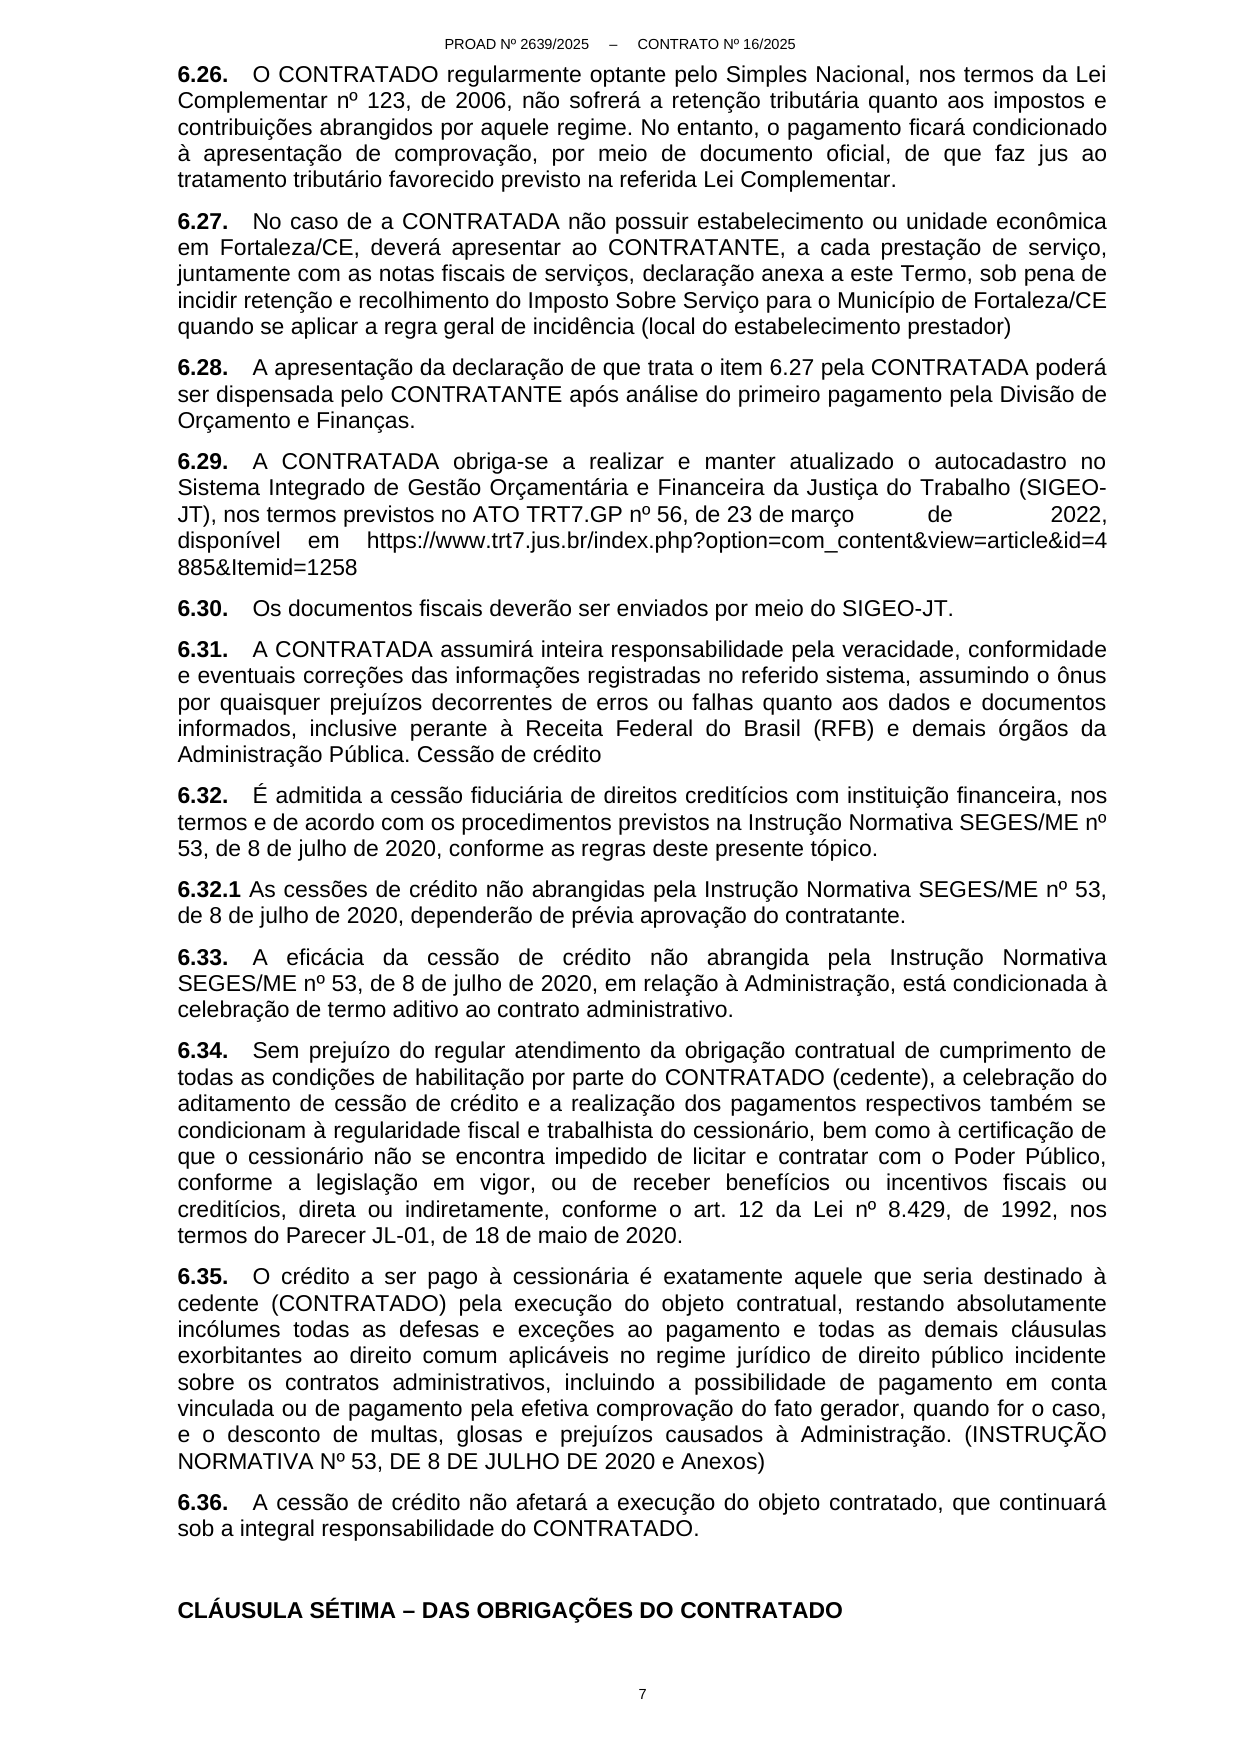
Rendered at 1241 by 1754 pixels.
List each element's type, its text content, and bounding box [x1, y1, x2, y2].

text 6.29. A CONTRATADA obriga-se a realizar e manter atualizado o autocadastro no Sistema Integrado de Gestão Orçamentária e Financeira da Justiça do Trabalho (SIGEO-JT), nos termos previstos no ATO TRT7.GP nº 56, de 23 de março de 2022, disponível em https://www.trt7.jus.br/index.php?option=com_content&view=article&id=4 885&Itemid=1258 [177, 448, 1107, 580]
text 6.31. A CONTRATADA assumirá inteira responsabilidade pela veracidade, conformidade e eventuais correções das informações registradas no referido sistema, assumindo o ônus por quaisquer prejuízos decorrentes de erros ou falhas quanto aos dados e documentos informados, inclusive perante à Receita Federal do Brasil (RFB) e demais órgãos da Administração Pública. Cessão de crédito [177, 636, 1107, 767]
text 6.34. Sem prejuízo do regular atendimento da obrigação contratual de cumprimento de todas as condições de habilitação por parte do CONTRATADO (cedente), a celebração do aditamento de cessão de crédito e a realização dos pagamentos respectivos também se condicionam à regularidade fiscal e trabalhista do cessionário, bem como à certificação de que o cessionário não se encontra impedido de licitar e contratar com o Poder Público, conforme a legislação em vigor, ou de receber benefícios ou incentivos fiscais ou creditícios, direta ou indiretamente, conforme o art. 12 da Lei nº 8.429, de 1992, nos termos do Parecer JL-01, de 18 de maio de 2020. [177, 1037, 1107, 1248]
text CLÁUSULA SÉTIMA – DAS OBRIGAÇÕES DO CONTRATADO [177, 1597, 1107, 1624]
text 6.26. O CONTRATADO regularmente optante pelo Simples Nacional, nos termos da Lei Complementar nº 123, de 2006, não sofrerá a retenção tributária quanto aos impostos e contribuições abrangidos por aquele regime. No entanto, o pagamento ficará condicionado à apresentação de comprovação, por meio de documento oficial, de que faz jus ao tratamento tributário favorecido previsto na referida Lei Complementar. [177, 61, 1107, 193]
text 6.36. A cessão de crédito não afetará a execução do objeto contratado, que continuará sob a integral responsabilidade do CONTRATADO. [177, 1489, 1107, 1541]
text 6.35. O crédito a ser pago à cessionária é exatamente aquele que seria destinado à cedente (CONTRATADO) pela execução do objeto contratual, restando absolutamente incólumes todas as defesas e exceções ao pagamento e todas as demais cláusulas exorbitantes ao direito comum aplicáveis no regime jurídico de direito público incidente sobre os contratos administrativos, incluindo a possibilidade de pagamento em conta vinculada ou de pagamento pela efetiva comprovação do fato gerador, quando for o caso, e o desconto de multas, glosas e prejuízos causados à Administração. (INSTRUÇÃO NORMATIVA Nº 53, DE 8 DE JULHO DE 2020 e Anexos) [177, 1263, 1107, 1474]
text 6.27. No caso de a CONTRATADA não possuir estabelecimento ou unidade econômica em Fortaleza/CE, deverá apresentar ao CONTRATANTE, a cada prestação de serviço, juntamente com as notas fiscais de serviços, declaração anexa a este Termo, sob pena de incidir retenção e recolhimento do Imposto Sobre Serviço para o Município de Fortaleza/CE quando se aplicar a regra geral de incidência (local do estabelecimento prestador) [177, 208, 1107, 339]
text 6.32. É admitida a cessão fiduciária de direitos creditícios com instituição financeira, nos termos e de acordo com os procedimentos previstos na Instrução Normativa SEGES/ME nº 53, de 8 de julho de 2020, conforme as regras deste presente tópico. [177, 782, 1107, 861]
text 6.33. A eficácia da cessão de crédito não abrangida pela Instrução Normativa SEGES/ME nº 53, de 8 de julho de 2020, em relação à Administração, está condicionada à celebração de termo aditivo ao contrato administrativo. [177, 944, 1107, 1023]
text 6.32.1 As cessões de crédito não abrangidas pela Instrução Normativa SEGES/ME nº 53, de 8 de julho de 2020, dependerão de prévia aprovação do contratante. [177, 876, 1107, 929]
text 6.28. A apresentação da declaração de que trata o item 6.27 pela CONTRATADA poderá ser dispensada pelo CONTRATANTE após análise do primeiro pagamento pela Divisão de Orçamento e Finanças. [177, 354, 1107, 433]
text 6.30. Os documentos fiscais deverão ser enviados por meio do SIGEO-JT. [177, 594, 1107, 621]
